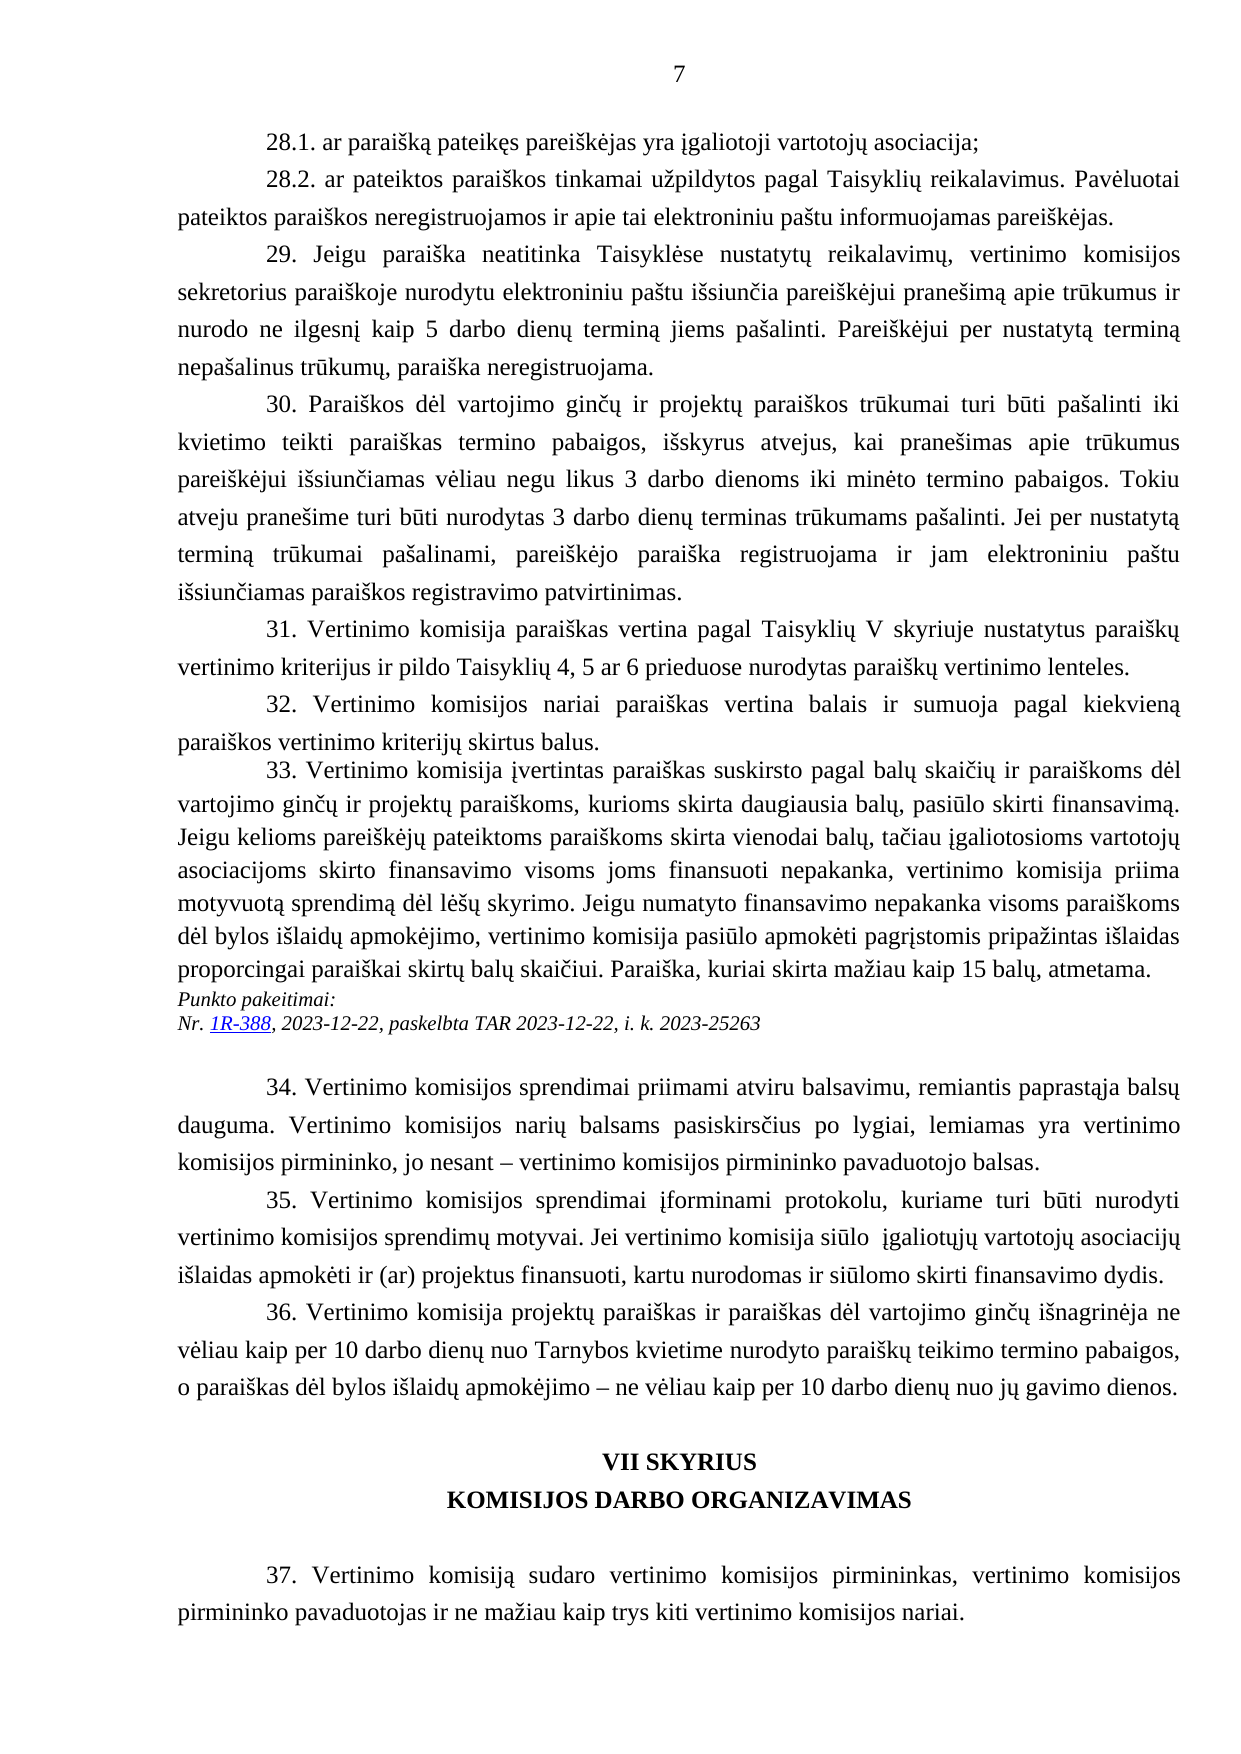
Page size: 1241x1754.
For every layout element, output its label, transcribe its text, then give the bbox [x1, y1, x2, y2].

text 29. Jeigu paraiška neatitinka Taisyklėse nustatytų reikalavimų, vertinimo komisijos sekretorius paraiškoje nurodytu elektroniniu paštu išsiunčia pareiškėjui pranešimą apie trūkumus ir nurodo ne ilgesnį kaip 5 darbo dienų terminą jiems pašalinti. Pareiškėjui per nustatytą terminą nepašalinus trūkumų, paraiška neregistruojama. [177, 231, 1181, 381]
text 28.2. ar pateiktos paraiškos tinkamai užpildytos pagal Taisyklių reikalavimus. Pavėluotai pateiktos paraiškos neregistruojamos ir apie tai elektroniniu paštu informuojamas pareiškėjas. [177, 156, 1181, 231]
text Nr. 1R-388, 2023-12-22, paskelbta TAR 2023-12-22, i. k. 2023-25263 [177, 1011, 1181, 1035]
text 32. Vertinimo komisijos nariai paraiškas vertina balais ir sumuoja pagal kiekvieną paraiškos vertinimo kriterijų skirtus balus. [177, 681, 1181, 756]
text 35. Vertinimo komisijos sprendimai įforminami protokolu, kuriame turi būti nurodyti vertinimo komisijos sprendimų motyvai. Jei vertinimo komisija siūlo įgaliotųjų vartotojų asociacijų išlaidas apmokėti ir (ar) projektus finansuoti, kartu nurodomas ir siūlomo skirti finansavimo dydis. [177, 1176, 1181, 1289]
text 31. Vertinimo komisija paraiškas vertina pagal Taisyklių V skyriuje nustatytus paraiškų vertinimo kriterijus ir pildo Taisyklių 4, 5 ar 6 prieduose nurodytas paraiškų vertinimo lenteles. [177, 606, 1181, 681]
text Punkto pakeitimai: [177, 987, 1181, 1011]
text 34. Vertinimo komisijos sprendimai priimami atviru balsavimu, remiantis paprastąja balsų dauguma. Vertinimo komisijos narių balsams pasiskirsčius po lygiai, lemiamas yra vertinimo komisijos pirmininko, jo nesant – vertinimo komisijos pirmininko pavaduotojo balsas. [177, 1064, 1181, 1176]
text KOMISIJOS DARBO ORGANIZAVIMAS [177, 1476, 1181, 1514]
text 37. Vertinimo komisiją sudaro vertinimo komisijos pirmininkas, vertinimo komisijos pirmininko pavaduotojas ir ne mažiau kaip trys kiti vertinimo komisijos nariai. [177, 1551, 1181, 1626]
text 30. Paraiškos dėl vartojimo ginčų ir projektų paraiškos trūkumai turi būti pašalinti iki kvietimo teikti paraiškas termino pabaigos, išskyrus atvejus, kai pranešimas apie trūkumus pareiškėjui išsiunčiamas vėliau negu likus 3 darbo dienoms iki minėto termino pabaigos. Tokiu atveju pranešime turi būti nurodytas 3 darbo dienų terminas trūkumams pašalinti. Jei per nustatytą terminą trūkumai pašalinami, pareiškėjo paraiška registruojama ir jam elektroniniu paštu išsiunčiamas paraiškos registravimo patvirtinimas. [177, 381, 1181, 606]
text 28.1. ar paraišką pateikęs pareiškėjas yra įgaliotoji vartotojų asociacija; [177, 118, 1181, 156]
text 36. Vertinimo komisija projektų paraiškas ir paraiškas dėl vartojimo ginčų išnagrinėja ne vėliau kaip per 10 darbo dienų nuo Tarnybos kvietime nurodyto paraiškų teikimo termino pabaigos, o paraiškas dėl bylos išlaidų apmokėjimo – ne vėliau kaip per 10 darbo dienų nuo jų gavimo dienos. [177, 1289, 1181, 1401]
text 33. Vertinimo komisija įvertintas paraiškas suskirsto pagal balų skaičių ir paraiškoms dėl vartojimo ginčų ir projektų paraiškoms, kurioms skirta daugiausia balų, pasiūlo skirti finansavimą. Jeigu kelioms pareiškėjų pateiktoms paraiškoms skirta vienodai balų, tačiau įgaliotosioms vartotojų asociacijoms skirto finansavimo visoms joms finansuoti nepakanka, vertinimo komisija priima motyvuotą sprendimą dėl lėšų skyrimo. Jeigu numatyto finansavimo nepakanka visoms paraiškoms dėl bylos išlaidų apmokėjimo, vertinimo komisija pasiūlo apmokėti pagrįstomis pripažintas išlaidas proporcingai paraiškai skirtų balų skaičiui. Paraiška, kuriai skirta mažiau kaip 15 balų, atmetama. [177, 756, 1181, 982]
text VII SKYRIUS [177, 1439, 1181, 1476]
